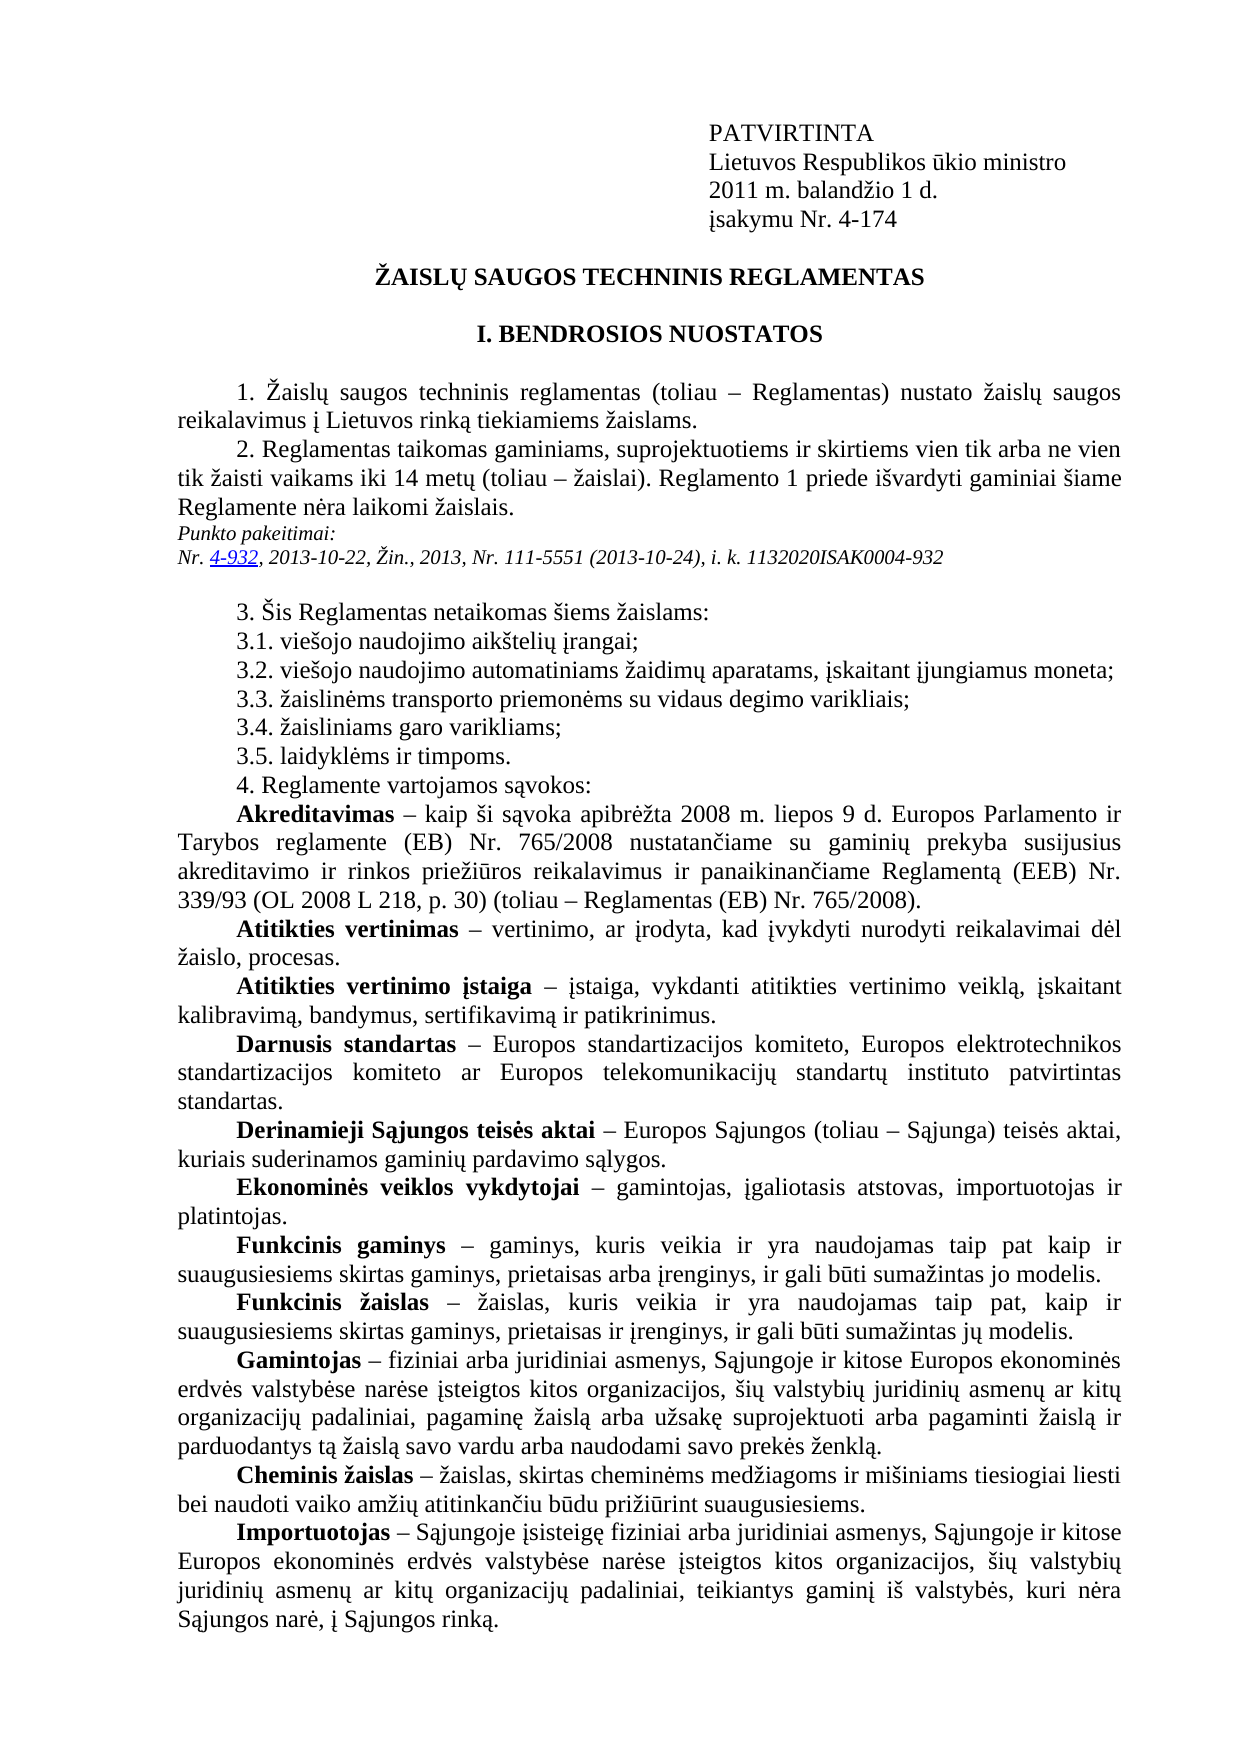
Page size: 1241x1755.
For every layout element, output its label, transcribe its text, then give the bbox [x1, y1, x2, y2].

text Funkcinis gaminys – gaminys, kuris veikia ir yra naudojamas taip pat kaip ir suaugusiesiems skirtas gaminys, prietaisas arba įrenginys, ir gali būti sumažintas jo modelis. [177, 1230, 1122, 1287]
text 3.5. laidyklėms ir timpoms. [177, 741, 1122, 770]
text įsakymu Nr. 4-174 [177, 204, 1122, 233]
text Gamintojas – fiziniai arba juridiniai asmenys, Sąjungoje ir kitose Europos ekonominės erdvės valstybėse narėse įsteigtos kitos organizacijos, šių valstybių juridinių asmenų ar kitų organizacijų padaliniai, pagaminę žaislą arba užsakę suprojektuoti arba pagaminti žaislą ir parduodantys tą žaislą savo vardu arba naudodami savo prekės ženklą. [177, 1345, 1122, 1460]
text Nr. 4-932, 2013-10-22, Žin., 2013, Nr. 111-5551 (2013-10-24), i. k. 1132020ISAK0004-932 [177, 545, 1122, 569]
text Derinamieji Sąjungos teisės aktai – Europos Sąjungos (toliau – Sąjunga) teisės aktai, kuriais suderinamos gaminių pardavimo sąlygos. [177, 1115, 1122, 1172]
text 1. Žaislų saugos techninis reglamentas (toliau – Reglamentas) nustato žaislų saugos reikalavimus į Lietuvos rinką tiekiamiems žaislams. [177, 377, 1122, 434]
text Atitikties vertinimas – vertinimo, ar įrodyta, kad įvykdyti nurodyti reikalavimai dėl žaislo, procesas. [177, 914, 1122, 971]
text 3. Šis Reglamentas netaikomas šiems žaislams: [177, 597, 1122, 626]
text Ekonominės veiklos vykdytojai – gamintojas, įgaliotasis atstovas, importuotojas ir platintojas. [177, 1172, 1122, 1230]
text Akreditavimas – kaip ši sąvoka apibrėžta 2008 m. liepos 9 d. Europos Parlamento ir Tarybos reglamente (EB) Nr. 765/2008 nustatančiame su gaminių prekyba susijusius akreditavimo ir rinkos priežiūros reikalavimus ir panaikinančiame Reglamentą (EEB) Nr. 339/93 (OL 2008 L 218, p. 30) (toliau – Reglamentas (EB) Nr. 765/2008). [177, 799, 1122, 914]
text 3.4. žaisliniams garo varikliams; [177, 712, 1122, 741]
text 3.1. viešojo naudojimo aikštelių įrangai; [177, 626, 1122, 655]
text PATVIRTINTA [709, 118, 1122, 147]
text Importuotojas – Sąjungoje įsisteigę fiziniai arba juridiniai asmenys, Sąjungoje ir kitose Europos ekonominės erdvės valstybėse narėse įsteigtos kitos organizacijos, šių valstybių juridinių asmenų ar kitų organizacijų padaliniai, teikiantys gaminį iš valstybės, kuri nėra Sąjungos narė, į Sąjungos rinką. [177, 1517, 1122, 1632]
text 3.2. viešojo naudojimo automatiniams žaidimų aparatams, įskaitant įjungiamus moneta; [177, 655, 1122, 684]
text Darnusis standartas – Europos standartizacijos komiteto, Europos elektrotechnikos standartizacijos komiteto ar Europos telekomunikacijų standartų instituto patvirtintas standartas. [177, 1029, 1122, 1115]
text I. BENDROSIOS NUOSTATOS [177, 319, 1122, 348]
text Funkcinis žaislas – žaislas, kuris veikia ir yra naudojamas taip pat, kaip ir suaugusiesiems skirtas gaminys, prietaisas ir įrenginys, ir gali būti sumažintas jų modelis. [177, 1287, 1122, 1345]
text ŽAISLŲ SAUGOS TECHNINIS REGLAMENTAS [177, 262, 1122, 291]
text Lietuvos Respublikos ūkio ministro [177, 147, 1122, 176]
text Punkto pakeitimai: [177, 521, 1122, 545]
text Cheminis žaislas – žaislas, skirtas cheminėms medžiagoms ir mišiniams tiesiogiai liesti bei naudoti vaiko amžių atitinkančiu būdu prižiūrint suaugusiesiems. [177, 1460, 1122, 1517]
text 3.3. žaislinėms transporto priemonėms su vidaus degimo varikliais; [177, 684, 1122, 712]
text 2011 m. balandžio 1 d. [177, 176, 1122, 204]
text 4. Reglamente vartojamos sąvokos: [177, 770, 1122, 799]
text Atitikties vertinimo įstaiga – įstaiga, vykdanti atitikties vertinimo veiklą, įskaitant kalibravimą, bandymus, sertifikavimą ir patikrinimus. [177, 971, 1122, 1029]
text 2. Reglamentas taikomas gaminiams, suprojektuotiems ir skirtiems vien tik arba ne vien tik žaisti vaikams iki 14 metų (toliau – žaislai). Reglamento 1 priede išvardyti gaminiai šiame Reglamente nėra laikomi žaislais. [177, 434, 1122, 521]
